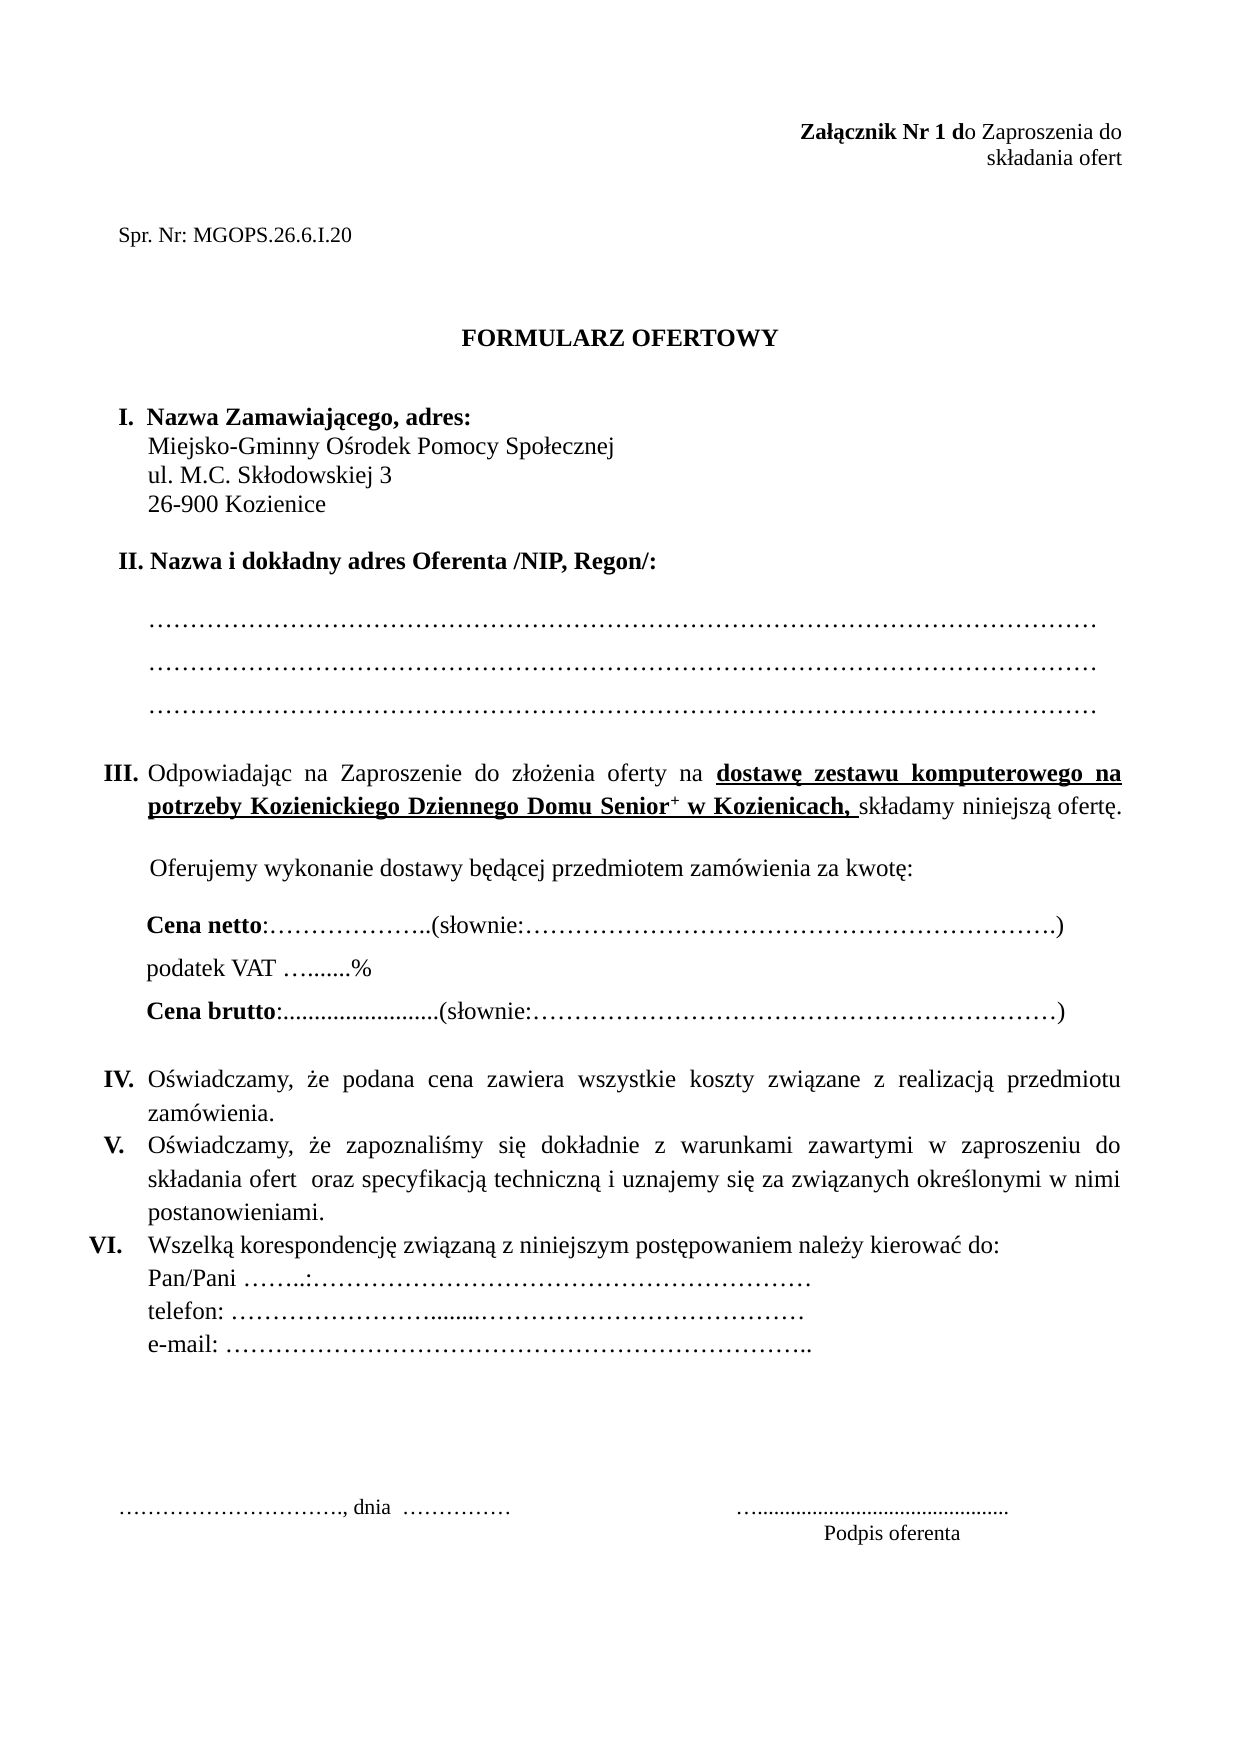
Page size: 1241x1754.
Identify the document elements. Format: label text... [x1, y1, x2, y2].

list Oświadczamy, że zapoznaliśmy się dokładnie z warunkami zawartymi w zaproszeniu do składania ofert oraz specyfikacją techniczną i uznajemy się za związanych określonymi w nimi postanowieniami. [103, 1131, 1122, 1225]
text Podpis oferenta [118, 1519, 1122, 1545]
text 26-900 Kozienice [148, 489, 1122, 517]
list Oświadczamy, że podana cena zawiera wszystkie koszty związane z realizacją przedmiotu zamówienia. [103, 1064, 1122, 1126]
text Cena brutto:.........................(słownie:………………………………………………………) [146, 996, 1122, 1025]
text e-mail: …………………………………………………………….. [148, 1329, 1122, 1357]
text I. Nazwa Zamawiającego, adres: [118, 402, 1122, 431]
text ……………………………………………………………………………………………………………………………………………………………………………………………………………………………………………………………………………………………………………… [148, 604, 1122, 719]
text Miejsko-Gminny Ośrodek Pomocy Społecznej [148, 431, 1122, 460]
list Odpowiadając na Zaproszenie do złożenia oferty na dostawę zestawu komputerowego na potrzeby Kozienickiego Dziennego Domu Senior+ w Kozienicach, składamy niniejszą ofertę. [103, 758, 1122, 849]
text ul. M.C. Skłodowskiej 3 [148, 460, 1122, 489]
list Wszelką korespondencję związaną z niniejszym postępowaniem należy kierować do: [88, 1230, 1122, 1258]
text podatek VAT ….......% [146, 953, 1122, 982]
text telefon: ……………………........………………………………… [148, 1296, 1122, 1324]
text Załącznik Nr 1 do Zaproszenia do składania ofert [782, 118, 1122, 171]
text Spr. Nr: MGOPS.26.6.I.20 [118, 222, 1122, 248]
text Pan/Pani ……..:…………………………………………………… [148, 1263, 1122, 1291]
text …………………………., dnia …………… ….............................................. [118, 1494, 1122, 1519]
text Oferujemy wykonanie dostawy będącej przedmiotem zamówienia za kwotę: [118, 853, 1122, 881]
text Cena netto:………………..(słownie:……………………………………………………….) [146, 910, 1122, 939]
text II. Nazwa i dokładny adres Oferenta /NIP, Regon/: [118, 546, 1122, 575]
text FORMULARZ OFERTOWY [118, 323, 1122, 352]
